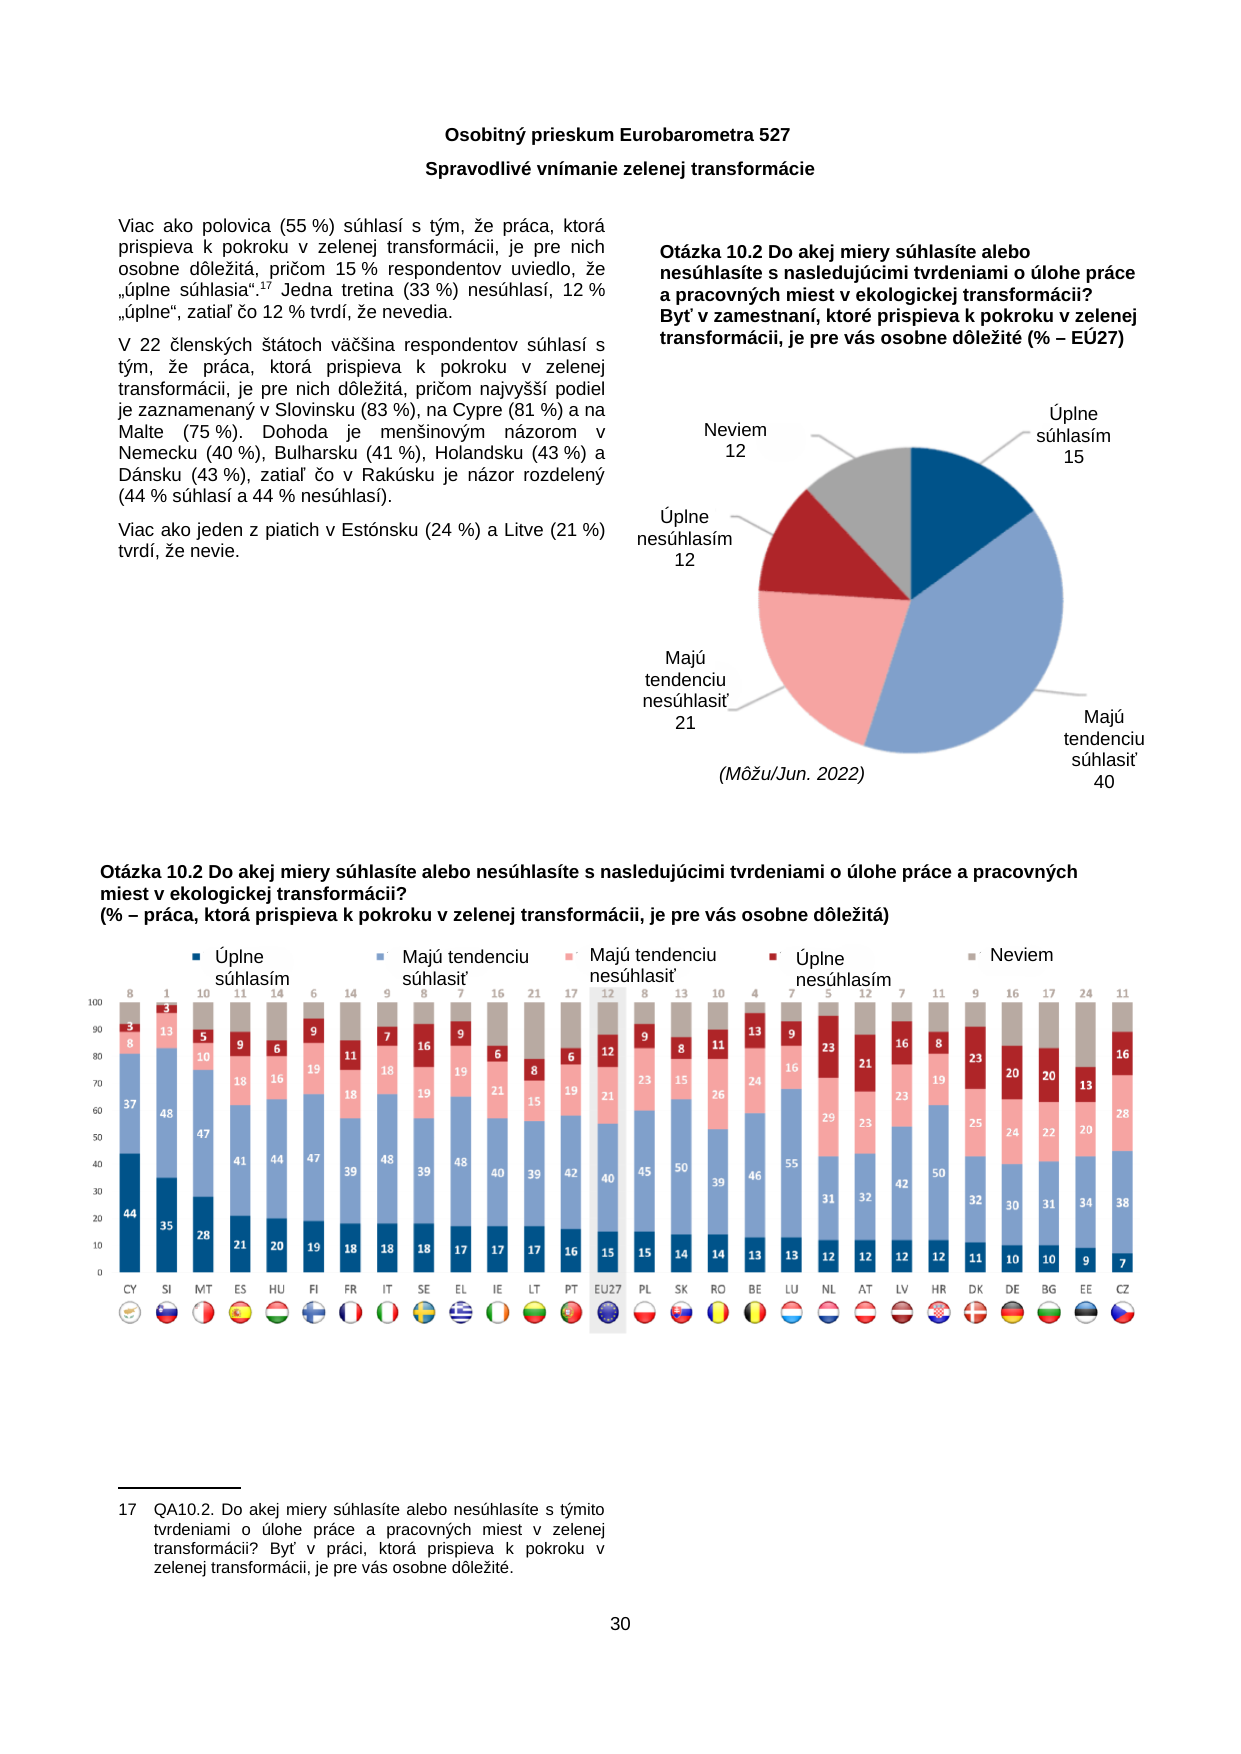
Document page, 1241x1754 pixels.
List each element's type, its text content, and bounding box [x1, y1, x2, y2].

text QA10.2. Do akej miery súhlasíte alebo nesúhlasíte s týmito tvrdeniami o úlohe práce a pracovných miest v zelenej transformácii? Byť v práci, ktorá prispieva k pokroku v zelenej transformácii, je pre vás osobne dôležité. [118, 1500, 605, 1577]
text Viac ako jeden z piatich v Estónsku (24 %) a Litve (21 %) tvrdí, že nevie. [118, 518, 605, 562]
text Viac ako polovica (55 %) súhlasí s tým, že práca, ktorá prispieva k pokroku v zelenej transformácii, je pre nich osobne dôležitá, pričom 15 % respondentov uviedlo, že „úplne súhlasia“. Jedna tretina (33 %) nesúhlasí, 12 % „úplne“, zatiaľ čo 12 % tvrdí, že nevedia. [118, 214, 605, 322]
picture [715, 423, 1089, 757]
picture [86, 941, 1140, 1334]
text V 22 členských štátoch väčšina respondentov súhlasí s tým, že práca, ktorá prispieva k pokroku v zelenej transformácii, je pre nich dôležitá, pričom najvyšší podiel je zaznamenaný v Slovinsku (83 %), na Cypre (81 %) a na Malte (75 %). Dohoda je menšinovým názorom v Nemecku (40 %), Bulharsku (41 %), Holandsku (43 %) a Dánsku (43 %), zatiaľ čo v Rakúsku je názor rozdelený (44 % súhlasí a 44 % nesúhlasí). [118, 334, 605, 507]
